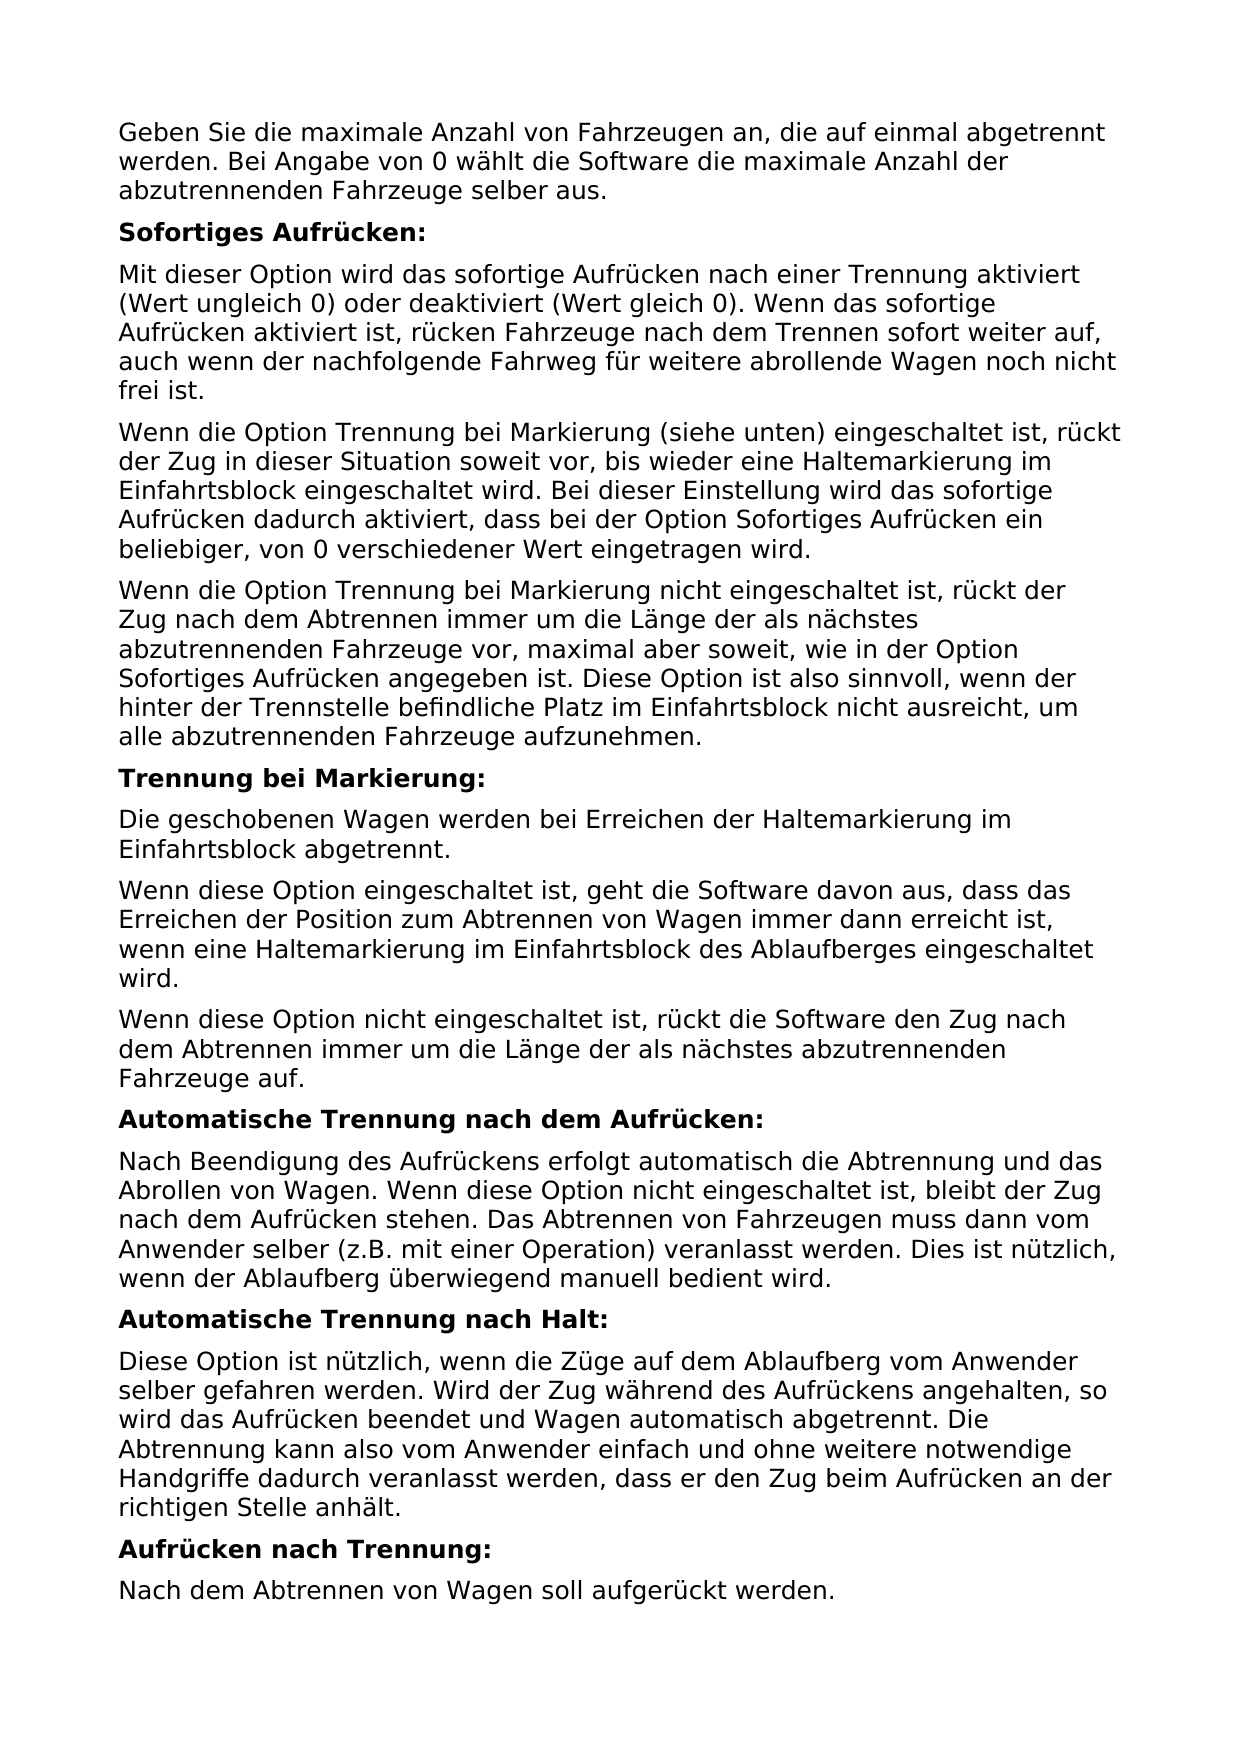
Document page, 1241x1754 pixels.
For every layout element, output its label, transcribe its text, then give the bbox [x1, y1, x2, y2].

text Automatische Trennung nach dem Aufrücken: [118, 1106, 1122, 1135]
text Nach dem Abtrennen von Wagen soll aufgerückt werden. [118, 1576, 1122, 1606]
text Die geschobenen Wagen werden bei Erreichen der Haltemarkierung im Einfahrtsblock abgetrennt. [118, 806, 1122, 864]
text Wenn diese Option eingeschaltet ist, geht die Software davon aus, dass das Erreichen der Position zum Abtrennen von Wagen immer dann erreicht ist, wenn eine Haltemarkierung im Einfahrtsblock des Ablaufberges eingeschaltet wird. [118, 876, 1122, 993]
text Mit dieser Option wird das sofortige Aufrücken nach einer Trennung aktiviert (Wert ungleich 0) oder deaktiviert (Wert gleich 0). Wenn das sofortige Aufrücken aktiviert ist, rücken Fahrzeuge nach dem Trennen sofort weiter auf, auch wenn der nachfolgende Fahrweg für weitere abrollende Wagen noch nicht frei ist. [118, 260, 1122, 406]
text Geben Sie die maximale Anzahl von Fahrzeugen an, die auf einmal abgetrennt werden. Bei Angabe von 0 wählt die Software die maximale Anzahl der abzutrennenden Fahrzeuge selber aus. [118, 118, 1122, 206]
text Wenn diese Option nicht eingeschaltet ist, rückt die Software den Zug nach dem Abtrennen immer um die Länge der als nächstes abzutrennenden Fahrzeuge auf. [118, 1006, 1122, 1093]
text Wenn die Option Trennung bei Markierung nicht eingeschaltet ist, rückt der Zug nach dem Abtrennen immer um die Länge der als nächstes abzutrennenden Fahrzeuge vor, maximal aber soweit, wie in der Option Sofortiges Aufrücken angegeben ist. Diese Option ist also sinnvoll, wenn der hinter der Trennstelle befindliche Platz im Einfahrtsblock nicht ausreicht, um alle abzutrennenden Fahrzeuge aufzunehmen. [118, 576, 1122, 751]
text Wenn die Option Trennung bei Markierung (siehe unten) eingeschaltet ist, rückt der Zug in dieser Situation soweit vor, bis wieder eine Haltemarkierung im Einfahrtsblock eingeschaltet wird. Bei dieser Einstellung wird das sofortige Aufrücken dadurch aktiviert, dass bei der Option Sofortiges Aufrücken ein beliebiger, von 0 verschiedener Wert eingetragen wird. [118, 418, 1122, 564]
text Automatische Trennung nach Halt: [118, 1306, 1122, 1335]
text Aufrücken nach Trennung: [118, 1535, 1122, 1564]
text Trennung bei Markierung: [118, 764, 1122, 793]
text Nach Beendigung des Aufrückens erfolgt automatisch die Abtrennung und das Abrollen von Wagen. Wenn diese Option nicht eingeschaltet ist, bleibt der Zug nach dem Aufrücken stehen. Das Abtrennen von Fahrzeugen muss dann vom Anwender selber (z.B. mit einer Operation) veranlasst werden. Dies ist nützlich, wenn der Ablaufberg überwiegend manuell bedient wird. [118, 1147, 1122, 1293]
text Sofortiges Aufrücken: [118, 218, 1122, 247]
text Diese Option ist nützlich, wenn die Züge auf dem Ablaufberg vom Anwender selber gefahren werden. Wird der Zug während des Aufrückens angehalten, so wird das Aufrücken beendet und Wagen automatisch abgetrennt. Die Abtrennung kann also vom Anwender einfach und ohne weitere notwendige Handgriffe dadurch veranlasst werden, dass er den Zug beim Aufrücken an der richtigen Stelle anhält. [118, 1347, 1122, 1522]
